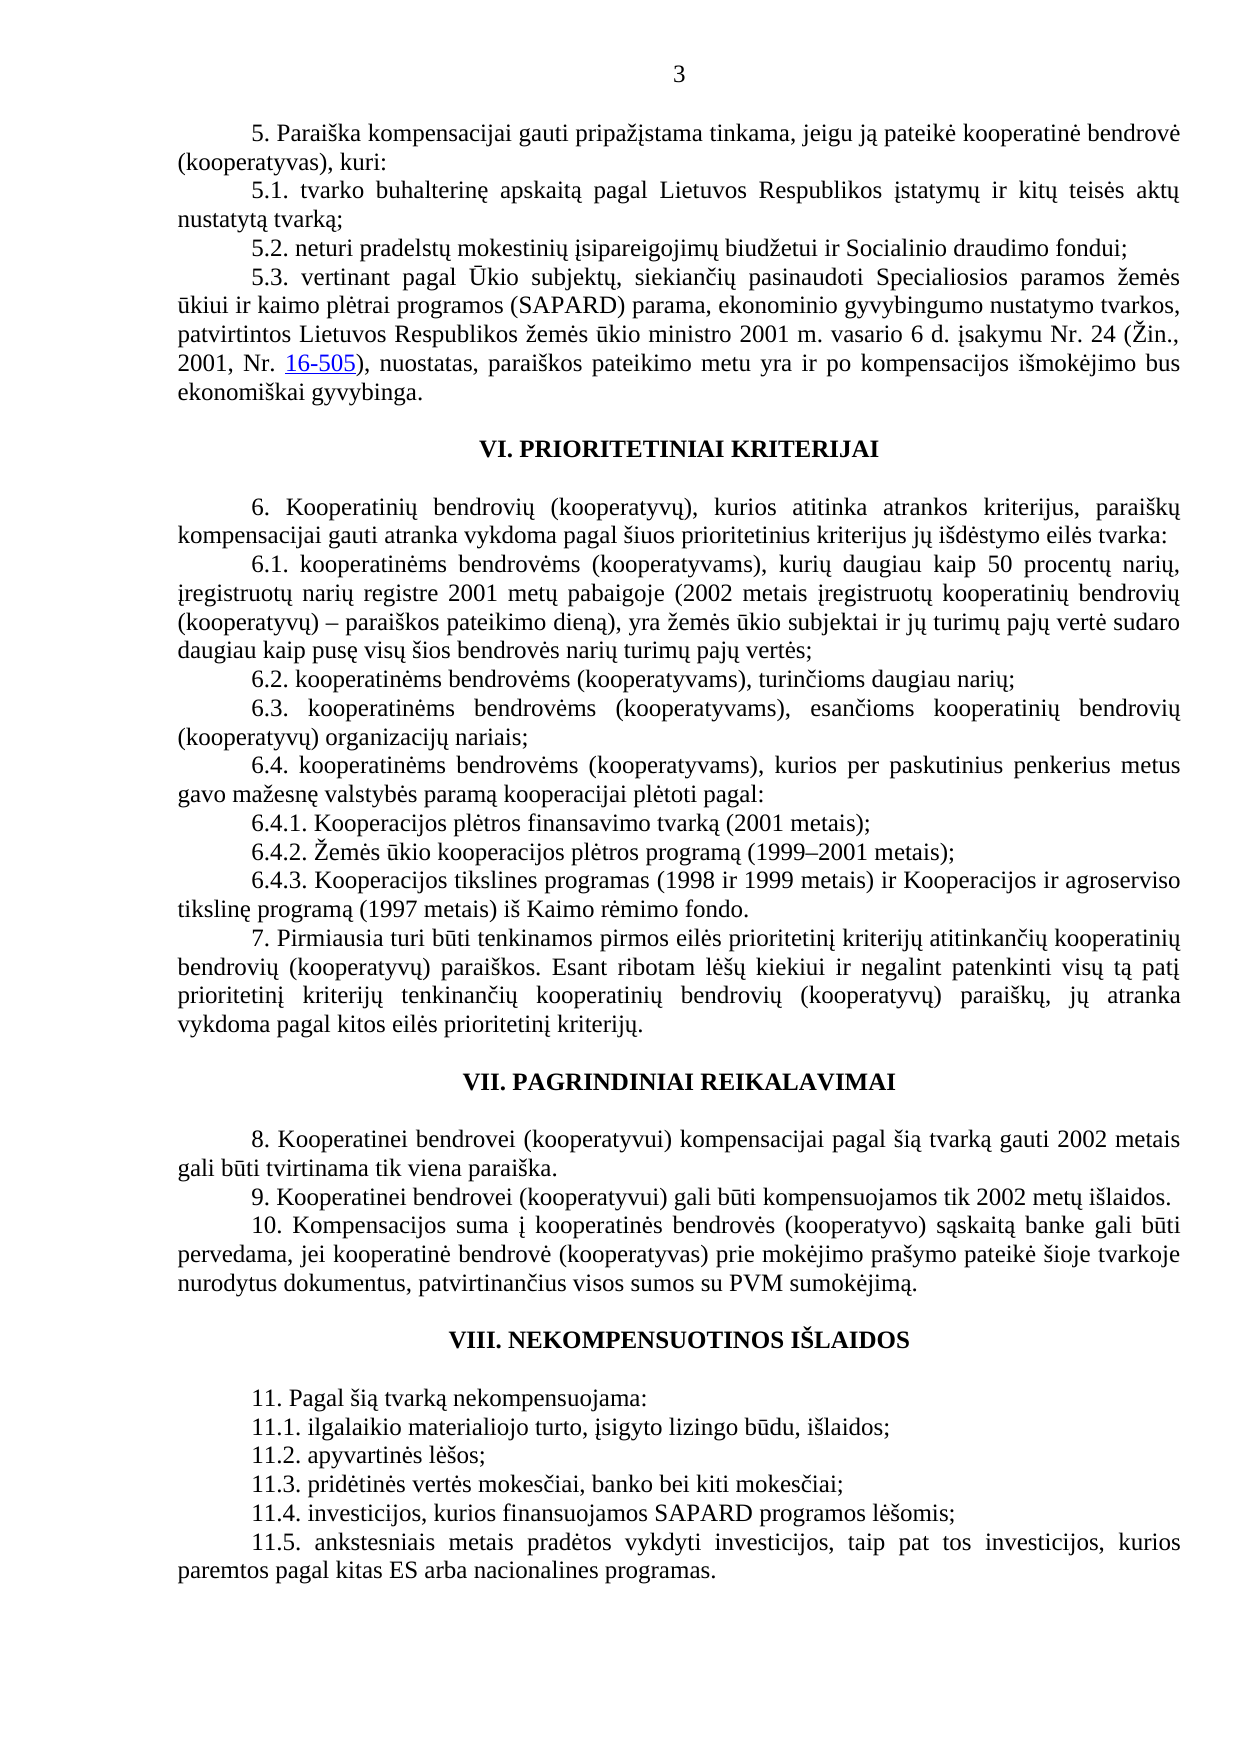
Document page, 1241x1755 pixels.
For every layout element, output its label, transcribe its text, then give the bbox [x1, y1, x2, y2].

text 7. Pirmiausia turi būti tenkinamos pirmos eilės prioritetinį kriterijų atitinkančių kooperatinių bendrovių (kooperatyvų) paraiškos. Esant ribotam lėšų kiekiui ir negalint patenkinti visų tą patį prioritetinį kriterijų tenkinančių kooperatinių bendrovių (kooperatyvų) paraiškų, jų atranka vykdoma pagal kitos eilės prioritetinį kriterijų. [177, 923, 1181, 1038]
text 11.4. investicijos, kurios finansuojamos SAPARD programos lėšomis; [177, 1498, 1181, 1527]
text 5.2. neturi pradelstų mokestinių įsipareigojimų biudžetui ir Socialinio draudimo fondui; [177, 233, 1181, 262]
text 11.5. ankstesniais metais pradėtos vykdyti investicijos, taip pat tos investicijos, kurios paremtos pagal kitas ES arba nacionalines programas. [177, 1527, 1181, 1584]
text 11. Pagal šią tvarką nekompensuojama: [177, 1383, 1181, 1412]
text 6.4. kooperatinėms bendrovėms (kooperatyvams), kurios per paskutinius penkerius metus gavo mažesnę valstybės paramą kooperacijai plėtoti pagal: [177, 751, 1181, 808]
text 6.3. kooperatinėms bendrovėms (kooperatyvams), esančioms kooperatinių bendrovių (kooperatyvų) organizacijų nariais; [177, 693, 1181, 751]
text 6.4.1. Kooperacijos plėtros finansavimo tvarką (2001 metais); [177, 808, 1181, 837]
text 11.2. apyvartinės lėšos; [177, 1441, 1181, 1469]
text 6.4.3. Kooperacijos tikslines programas (1998 ir 1999 metais) ir Kooperacijos ir agroserviso tikslinę programą (1997 metais) iš Kaimo rėmimo fondo. [177, 866, 1181, 923]
text VI. PRIORITETINIAI KRITERIJAI [177, 434, 1181, 463]
text VII. PAGRINDINIAI REIKALAVIMAI [177, 1067, 1181, 1096]
text 11.1. ilgalaikio materialiojo turto, įsigyto lizingo būdu, išlaidos; [177, 1412, 1181, 1441]
text 5.1. tvarko buhalterinę apskaitą pagal Lietuvos Respublikos įstatymų ir kitų teisės aktų nustatytą tvarką; [177, 176, 1181, 233]
text 5.3. vertinant pagal Ūkio subjektų, siekiančių pasinaudoti Specialiosios paramos žemės ūkiui ir kaimo plėtrai programos (SAPARD) parama, ekonominio gyvybingumo nustatymo tvarkos, patvirtintos Lietuvos Respublikos žemės ūkio ministro 2001 m. vasario 6 d. įsakymu Nr. 24 (Žin., 2001, Nr. 16-505), nuostatas, paraiškos pateikimo metu yra ir po kompensacijos išmokėjimo bus ekonomiškai gyvybinga. [177, 262, 1181, 406]
text 5. Paraiška kompensacijai gauti pripažįstama tinkama, jeigu ją pateikė kooperatinė bendrovė (kooperatyvas), kuri: [177, 118, 1181, 176]
text 6.4.2. Žemės ūkio kooperacijos plėtros programą (1999–2001 metais); [177, 837, 1181, 866]
text 6.2. kooperatinėms bendrovėms (kooperatyvams), turinčioms daugiau narių; [177, 664, 1181, 693]
text 8. Kooperatinei bendrovei (kooperatyvui) kompensacijai pagal šią tvarką gauti 2002 metais gali būti tvirtinama tik viena paraiška. [177, 1124, 1181, 1182]
text VIII. NEKOMPENSUOTINOS IŠLAIDOS [177, 1326, 1181, 1354]
text 6. Kooperatinių bendrovių (kooperatyvų), kurios atitinka atrankos kriterijus, paraiškų kompensacijai gauti atranka vykdoma pagal šiuos prioritetinius kriterijus jų išdėstymo eilės tvarka: [177, 492, 1181, 549]
text 11.3. pridėtinės vertės mokesčiai, banko bei kiti mokesčiai; [177, 1469, 1181, 1498]
text 10. Kompensacijos suma į kooperatinės bendrovės (kooperatyvo) sąskaitą banke gali būti pervedama, jei kooperatinė bendrovė (kooperatyvas) prie mokėjimo prašymo pateikė šioje tvarkoje nurodytus dokumentus, patvirtinančius visos sumos su PVM sumokėjimą. [177, 1211, 1181, 1297]
text 6.1. kooperatinėms bendrovėms (kooperatyvams), kurių daugiau kaip 50 procentų narių, įregistruotų narių registre 2001 metų pabaigoje (2002 metais įregistruotų kooperatinių bendrovių (kooperatyvų) – paraiškos pateikimo dieną), yra žemės ūkio subjektai ir jų turimų pajų vertė sudaro daugiau kaip pusę visų šios bendrovės narių turimų pajų vertės; [177, 549, 1181, 664]
text 9. Kooperatinei bendrovei (kooperatyvui) gali būti kompensuojamos tik 2002 metų išlaidos. [177, 1182, 1181, 1211]
